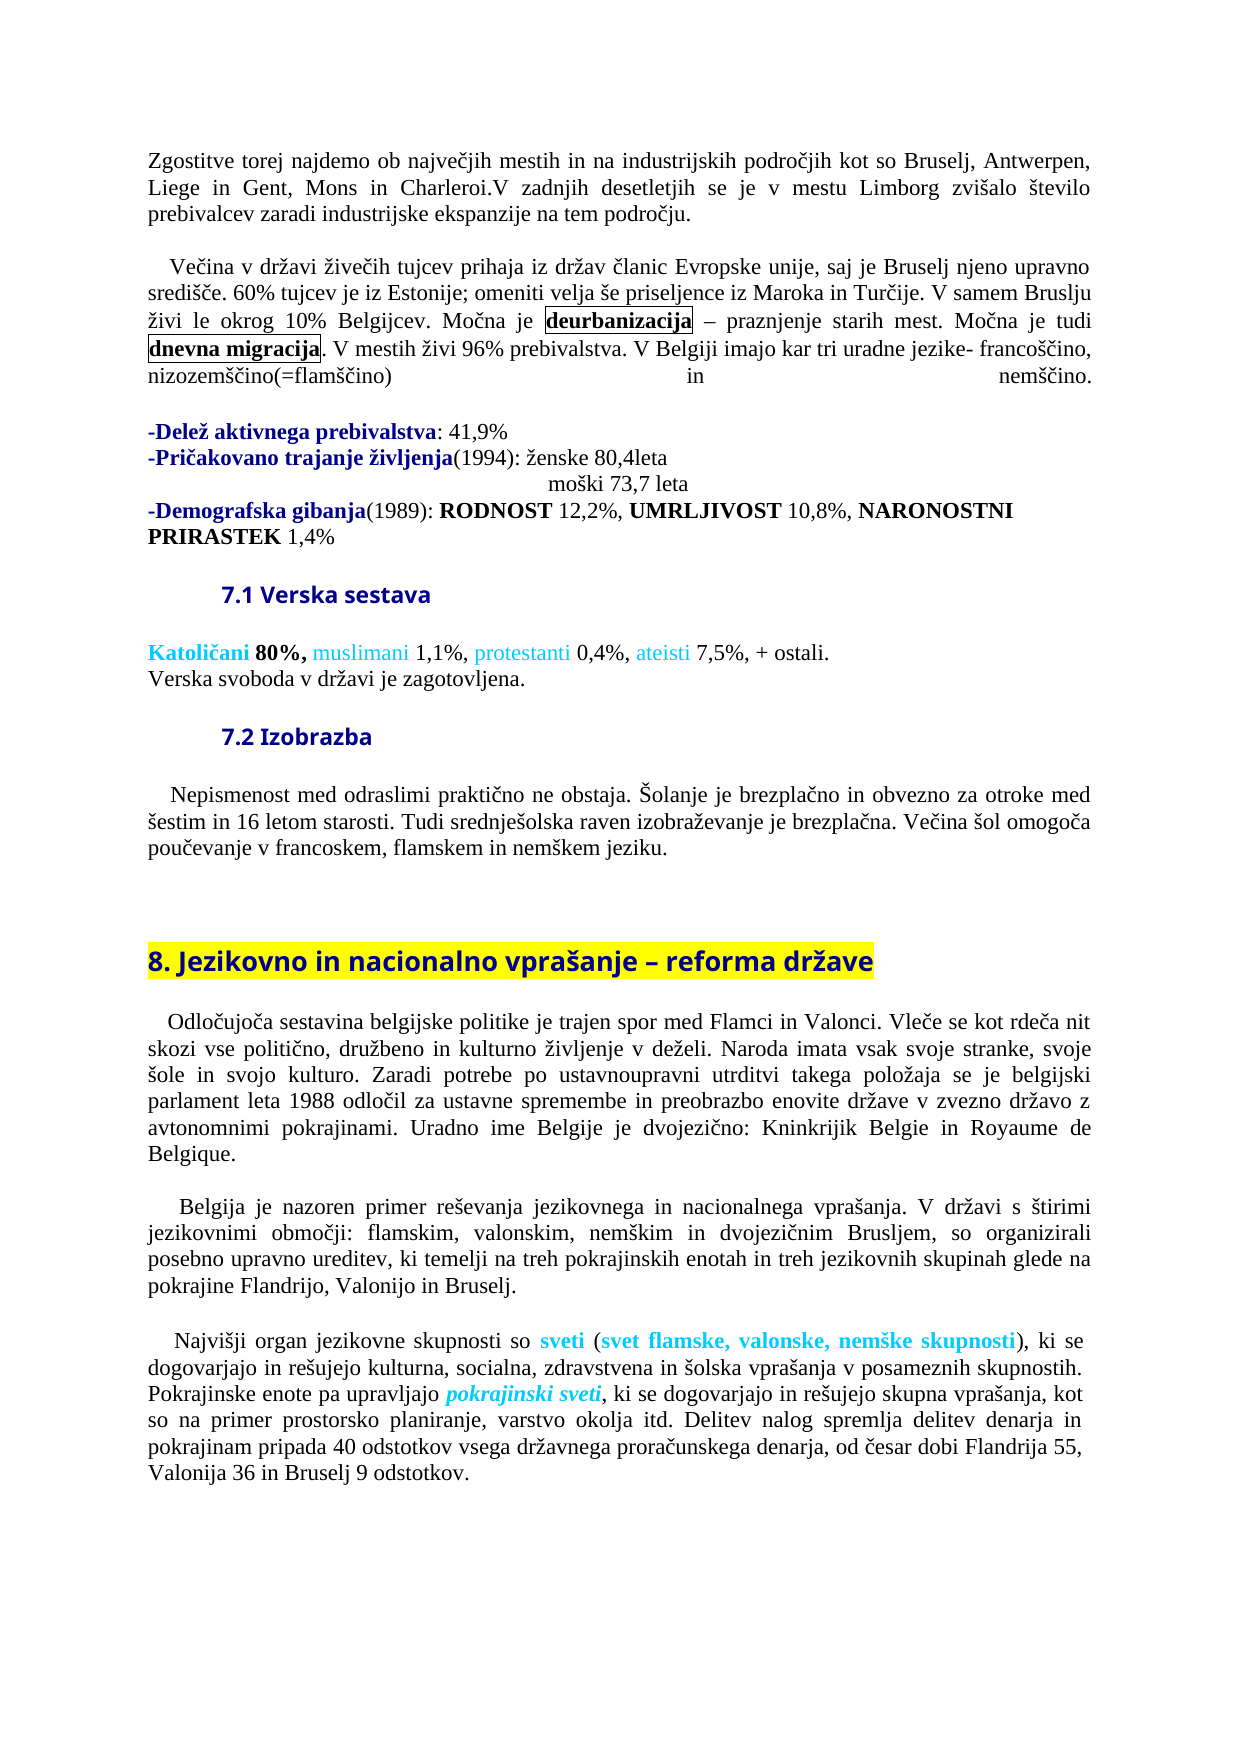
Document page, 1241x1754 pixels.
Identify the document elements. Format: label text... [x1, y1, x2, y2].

text Odločujoča sestavina belgijske politike je trajen spor med Flamci in Valonci. Vleče se kot rdeča nit skozi vse politično, družbeno in kulturno življenje v deželi. Naroda imata vsak svoje stranke, svoje šole in svojo kulturo. Zaradi potrebe po ustavnoupravni utrditvi takega položaja se je belgijski parlament leta 1988 odločil za ustavne spremembe in preobrazbo enovite države v zvezno državo z avtonomnimi pokrajinami. Uradno ime Belgije je dvojezično: Kninkrijik Belgie in Royaume de Belgique. [148, 1008, 1093, 1166]
text moški 73,7 leta [148, 470, 1093, 497]
text Verska svoboda v državi je zagotovljena. [148, 665, 1093, 692]
text -Delež aktivnega prebivalstva: 41,9% [148, 418, 1093, 444]
text -Demografska gibanja(1989): RODNOST 12,2%, UMRLJIVOST 10,8%, NARONOSTNI PRIRASTEK 1,4% [148, 497, 1093, 549]
text Zgostitve torej najdemo ob največjih mestih in na industrijskih področjih kot so Bruselj, Antwerpen, Liege in Gent, Mons in Charleroi.V zadnjih desetletjih se je v mestu Limborg zvišalo število prebivalcev zaradi industrijske ekspanzije na tem področju. [148, 148, 1093, 227]
text -Pričakovano trajanje življenja(1994): ženske 80,4leta [148, 444, 1093, 470]
text Belgija je nazoren primer reševanja jezikovnega in nacionalnega vprašanja. V državi s štirimi jezikovnimi območji: flamskim, valonskim, nemškim in dvojezičnim Brusljem, so organizirali posebno upravno ureditev, ki temelji na treh pokrajinskih enotah in treh jezikovnih skupinah glede na pokrajine Flandrijo, Valonijo in Bruselj. [148, 1193, 1093, 1298]
text 8. Jezikovno in nacionalno vprašanje – reforma države [148, 942, 1093, 979]
text 7.1 Verska sestava [148, 579, 1093, 610]
subtitle Najvišji organ jezikovne skupnosti so sveti (svet flamske, valonske, nemške skupnosti), ki se dogovarjajo in rešujejo kulturna, socialna, zdravstvena in šolska vprašanja v posameznih skupnostih. Pokrajinske enote pa upravljajo pokrajinski sveti, ki se dogovarjajo in rešujejo skupna vprašanja, kot so na primer prostorsko planiranje, varstvo okolja itd. Delitev nalog spremlja delitev denarja in pokrajinam pripada 40 odstotkov vsega državnega proračunskega denarja, od česar dobi Flandrija 55, Valonija 36 in Bruselj 9 odstotkov. [148, 1327, 1084, 1486]
text Večina v državi živečih tujcev prihaja iz držav članic Evropske unije, saj je Bruselj njeno upravno središče. 60% tujcev je iz Estonije; omeniti velja še priseljence iz Maroka in Turčije. V samem Bruslju živi le okrog 10% Belgijcev. Močna je deurbanizacija – praznjenje starih mest. Močna je tudi dnevna migracija. V mestih živi 96% prebivalstva. V Belgiji imajo kar tri uradne jezike- francoščino, nizozemščino(=flamščino) in nemščino. [148, 253, 1093, 418]
text Katoličani 80%, muslimani 1,1%, protestanti 0,4%, ateisti 7,5%, + ostali. [148, 639, 1093, 665]
text Nepismenost med odraslimi praktično ne obstaja. Šolanje je brezplačno in obvezno za otroke med šestim in 16 letom starosti. Tudi srednješolska raven izobraževanje je brezplačna. Večina šol omogoča poučevanje v francoskem, flamskem in nemškem jeziku. [148, 781, 1093, 860]
text 7.2 Izobrazba [148, 721, 1093, 752]
